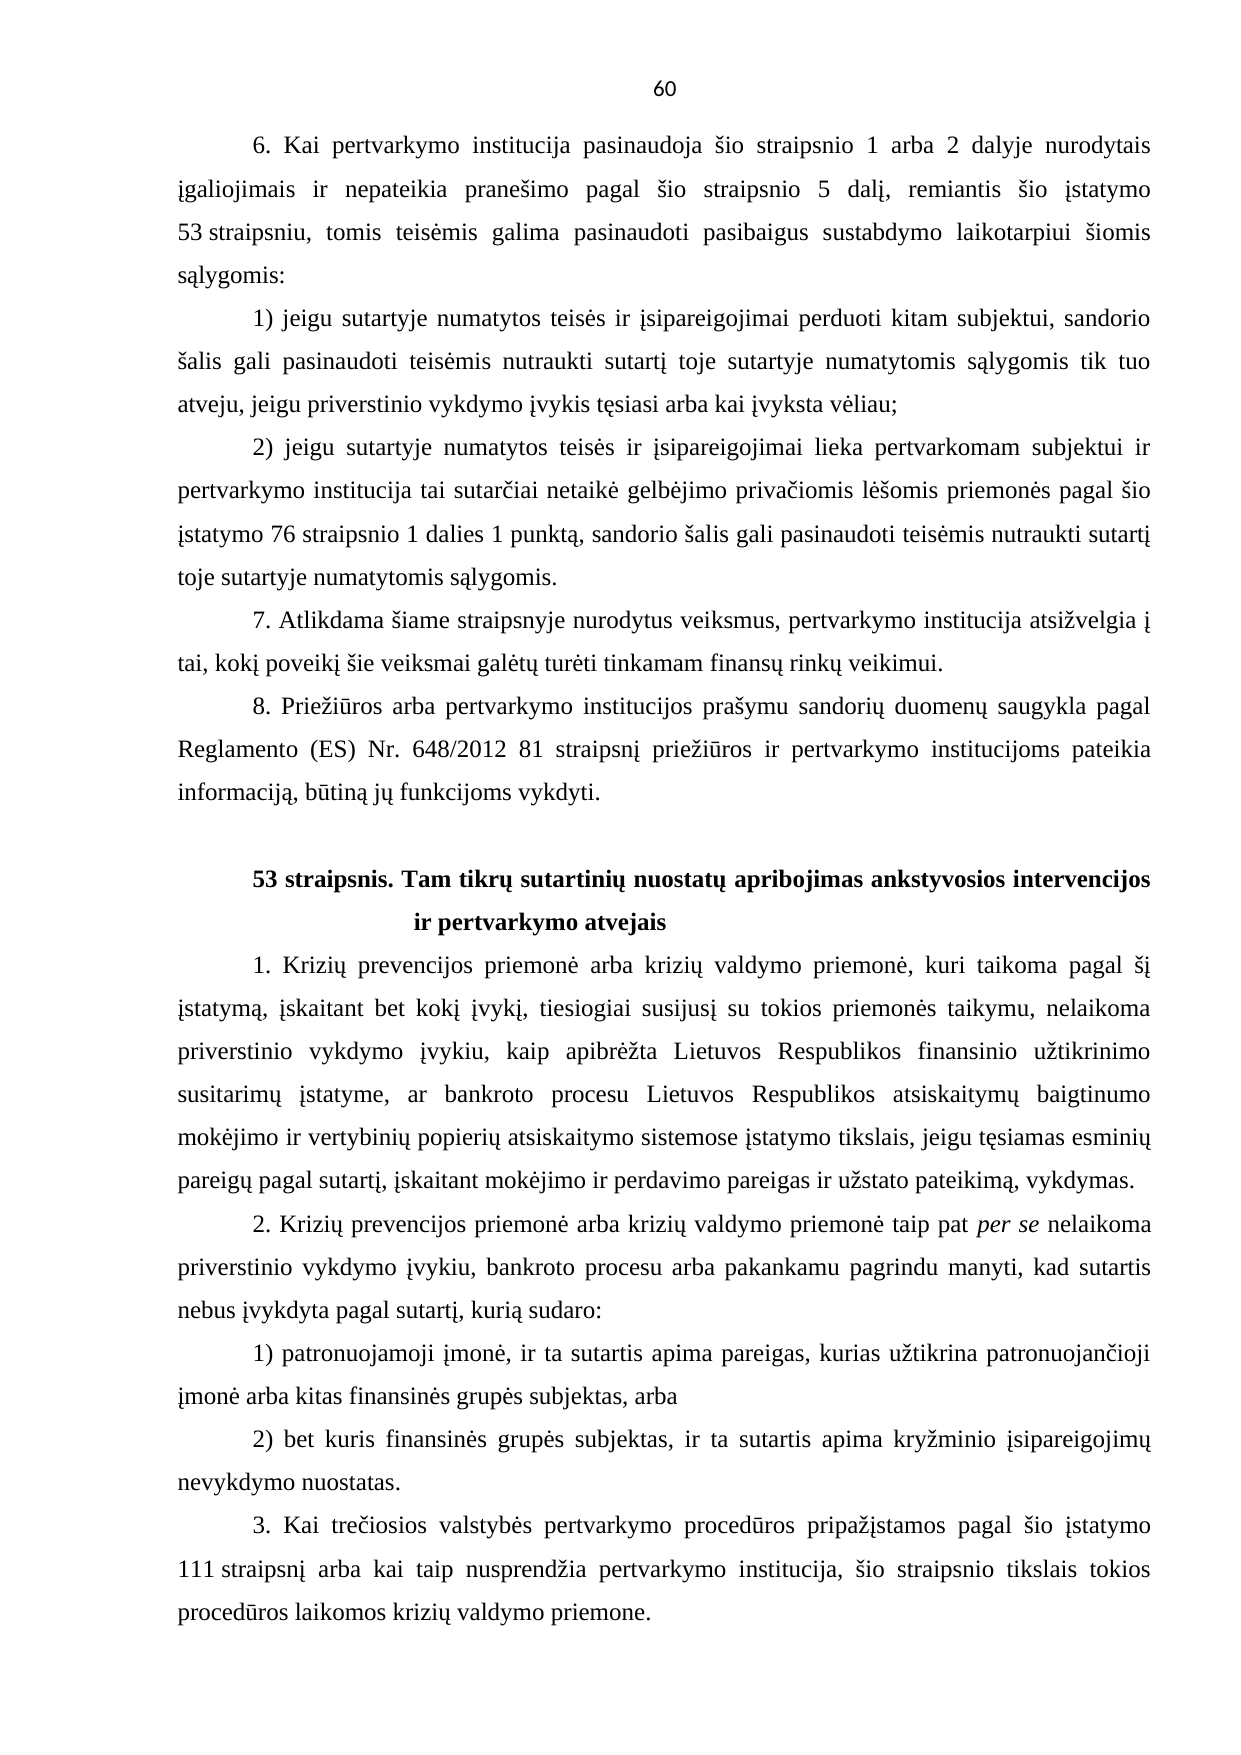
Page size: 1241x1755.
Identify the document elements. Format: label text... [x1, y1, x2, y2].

text 8. Priežiūros arba pertvarkymo institucijos prašymu sandorių duomenų saugykla pagal Reglamento (ES) Nr. 648/2012 81 straipsnį priežiūros ir pertvarkymo institucijoms pateikia informaciją, būtiną jų funkcijoms vykdyti. [177, 691, 1152, 806]
text 1) patronuojamoji įmonė, ir ta sutartis apima pareigas, kurias užtikrina patronuojančioji įmonė arba kitas finansinės grupės subjektas, arba [177, 1338, 1152, 1410]
text 2) jeigu sutartyje numatytos teisės ir įsipareigojimai lieka pertvarkomam subjektui ir pertvarkymo institucija tai sutarčiai netaikė gelbėjimo privačiomis lėšomis priemonės pagal šio įstatymo 76 straipsnio 1 dalies 1 punktą, sandorio šalis gali pasinaudoti teisėmis nutraukti sutartį toje sutartyje numatytomis sąlygomis. [177, 432, 1152, 591]
text 2. Krizių prevencijos priemonė arba krizių valdymo priemonė taip pat per se nelaikoma priverstinio vykdymo įvykiu, bankroto procesu arba pakankamu pagrindu manyti, kad sutartis nebus įvykdyta pagal sutartį, kurią sudaro: [177, 1209, 1152, 1324]
text 6. Kai pertvarkymo institucija pasinaudoja šio straipsnio 1 arba 2 dalyje nurodytais įgaliojimais ir nepateikia pranešimo pagal šio straipsnio 5 dalį, remiantis šio įstatymo 53 straipsniu, tomis teisėmis galima pasinaudoti pasibaigus sustabdymo laikotarpiui šiomis sąlygomis: [177, 131, 1152, 289]
text 53 straipsnis. Tam tikrų sutartinių nuostatų apribojimas ankstyvosios intervencijos ir pertvarkymo atvejais [252, 864, 1152, 936]
text 1. Krizių prevencijos priemonė arba krizių valdymo priemonė, kuri taikoma pagal šį įstatymą, įskaitant bet kokį įvykį, tiesiogiai susijusį su tokios priemonės taikymu, nelaikoma priverstinio vykdymo įvykiu, kaip apibrėžta Lietuvos Respublikos finansinio užtikrinimo susitarimų įstatyme, ar bankroto procesu Lietuvos Respublikos atsiskaitymų baigtinumo mokėjimo ir vertybinių popierių atsiskaitymo sistemose įstatymo tikslais, jeigu tęsiamas esminių pareigų pagal sutartį, įskaitant mokėjimo ir perdavimo pareigas ir užstato pateikimą, vykdymas. [177, 950, 1152, 1194]
text 7. Atlikdama šiame straipsnyje nurodytus veiksmus, pertvarkymo institucija atsižvelgia į tai, kokį poveikį šie veiksmai galėtų turėti tinkamam finansų rinkų veikimui. [177, 605, 1152, 677]
text 3. Kai trečiosios valstybės pertvarkymo procedūros pripažįstamos pagal šio įstatymo 111 straipsnį arba kai taip nusprendžia pertvarkymo institucija, šio straipsnio tikslais tokios procedūros laikomos krizių valdymo priemone. [177, 1511, 1152, 1626]
text 1) jeigu sutartyje numatytos teisės ir įsipareigojimai perduoti kitam subjektui, sandorio šalis gali pasinaudoti teisėmis nutraukti sutartį toje sutartyje numatytomis sąlygomis tik tuo atveju, jeigu priverstinio vykdymo įvykis tęsiasi arba kai įvyksta vėliau; [177, 303, 1152, 418]
text 2) bet kuris finansinės grupės subjektas, ir ta sutartis apima kryžminio įsipareigojimų nevykdymo nuostatas. [177, 1424, 1152, 1496]
